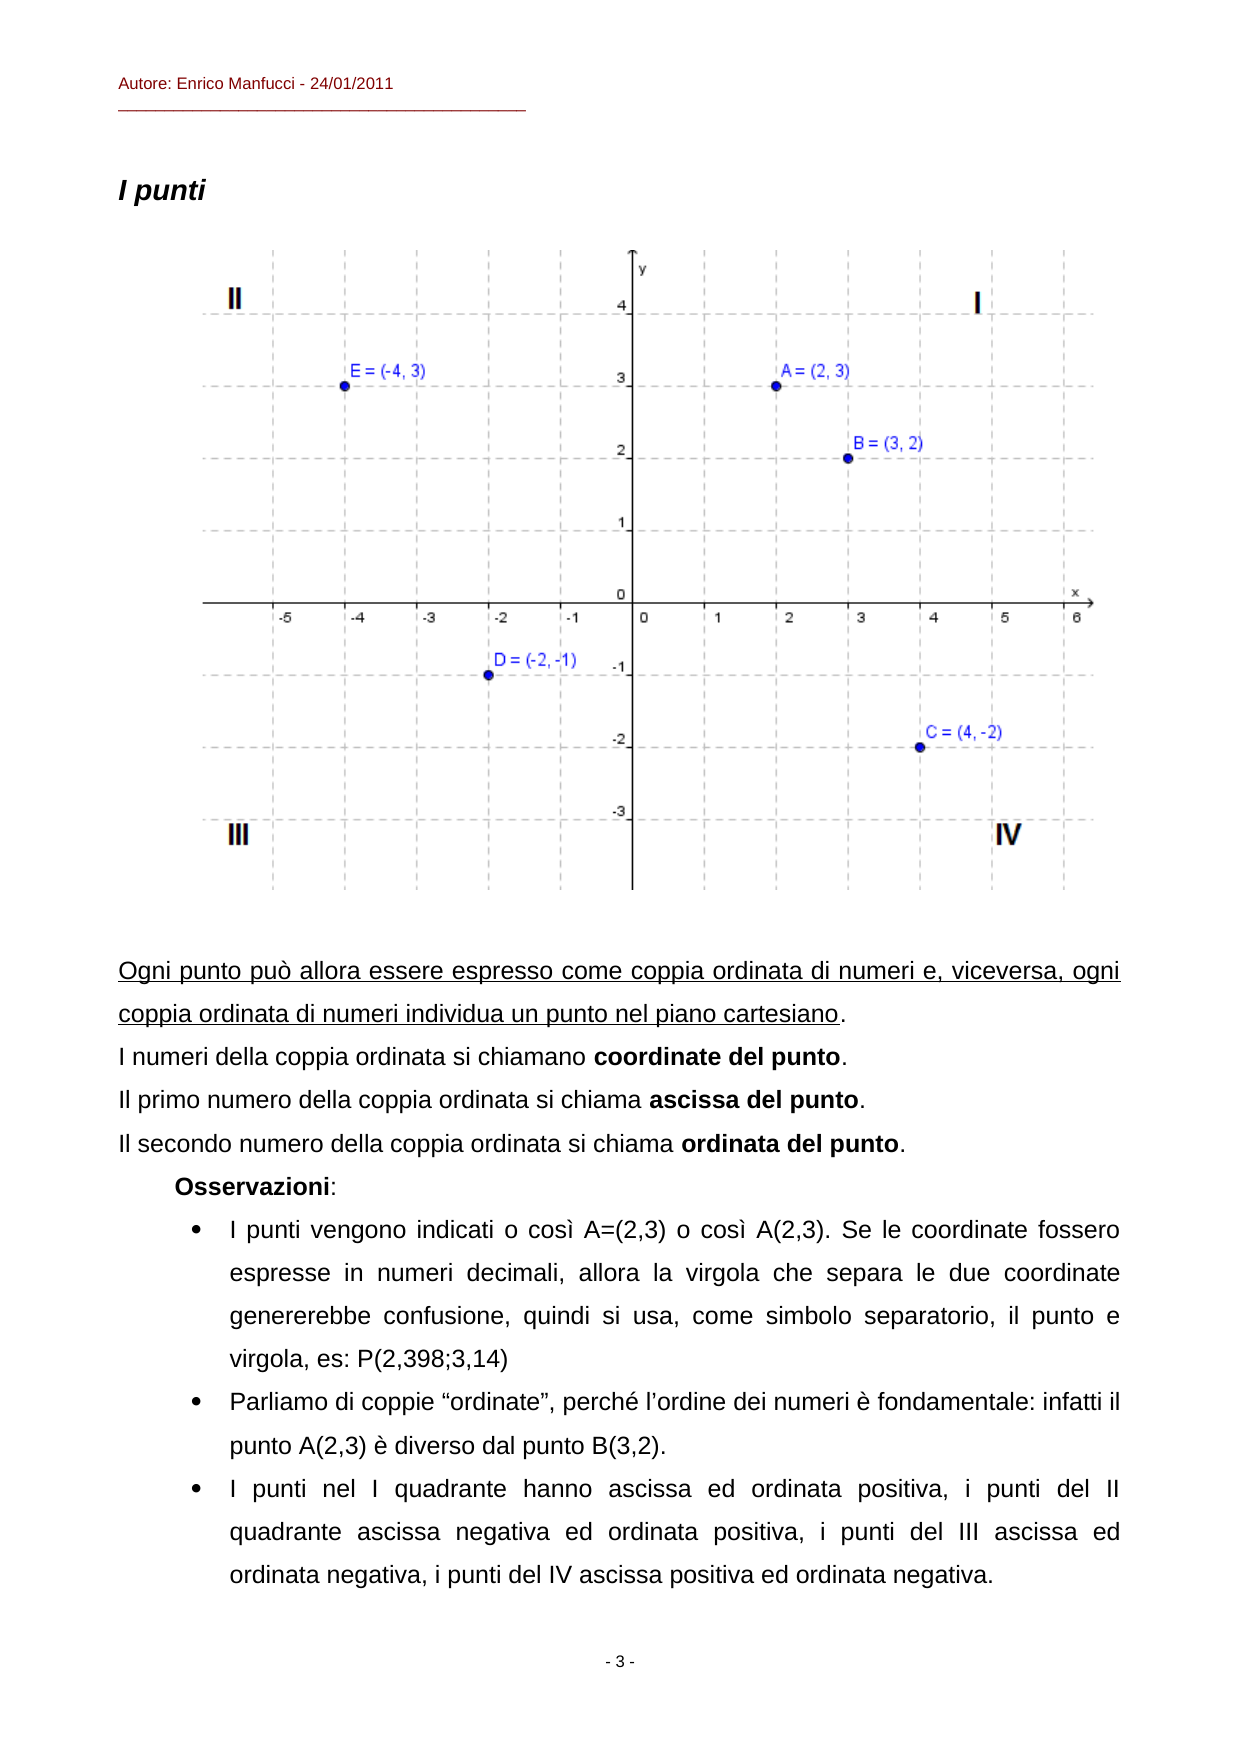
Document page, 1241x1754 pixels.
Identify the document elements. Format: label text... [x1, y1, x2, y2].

text Ogni punto può allora essere espresso come coppia ordinata di numeri e, viceversa, ogni coppia ordinata di numeri individua un punto nel piano cartesiano. [118, 956, 1122, 1028]
text Osservazioni: [118, 1172, 1122, 1200]
text Il primo numero della coppia ordinata si chiama ascissa del punto. [118, 1085, 1122, 1114]
picture [202, 250, 1094, 890]
list I punti vengono indicati o così A=(2,3) o così A(2,3). Se le coordinate fossero espresse in numeri decimali, allora la virgola che separa le due coordinate genererebbe confusione, quindi si usa, come simbolo separatorio, il punto e virgola, es: P(2,398;3,14) [192, 1215, 1122, 1373]
list I punti nel I quadrante hanno ascissa ed ordinata positiva, i punti del II quadrante ascissa negativa ed ordinata positiva, i punti del III ascissa ed ordinata negativa, i punti del IV ascissa positiva ed ordinata negativa. [192, 1474, 1122, 1589]
text I numeri della coppia ordinata si chiamano coordinate del punto. [118, 1042, 1122, 1071]
text Il secondo numero della coppia ordinata si chiama ordinata del punto. [118, 1128, 1122, 1157]
list Parliamo di coppie “ordinate”, perché l’ordine dei numeri è fondamentale: infatti il punto A(2,3) è diverso dal punto B(3,2). [192, 1387, 1122, 1459]
subtitle I punti [118, 173, 1122, 206]
